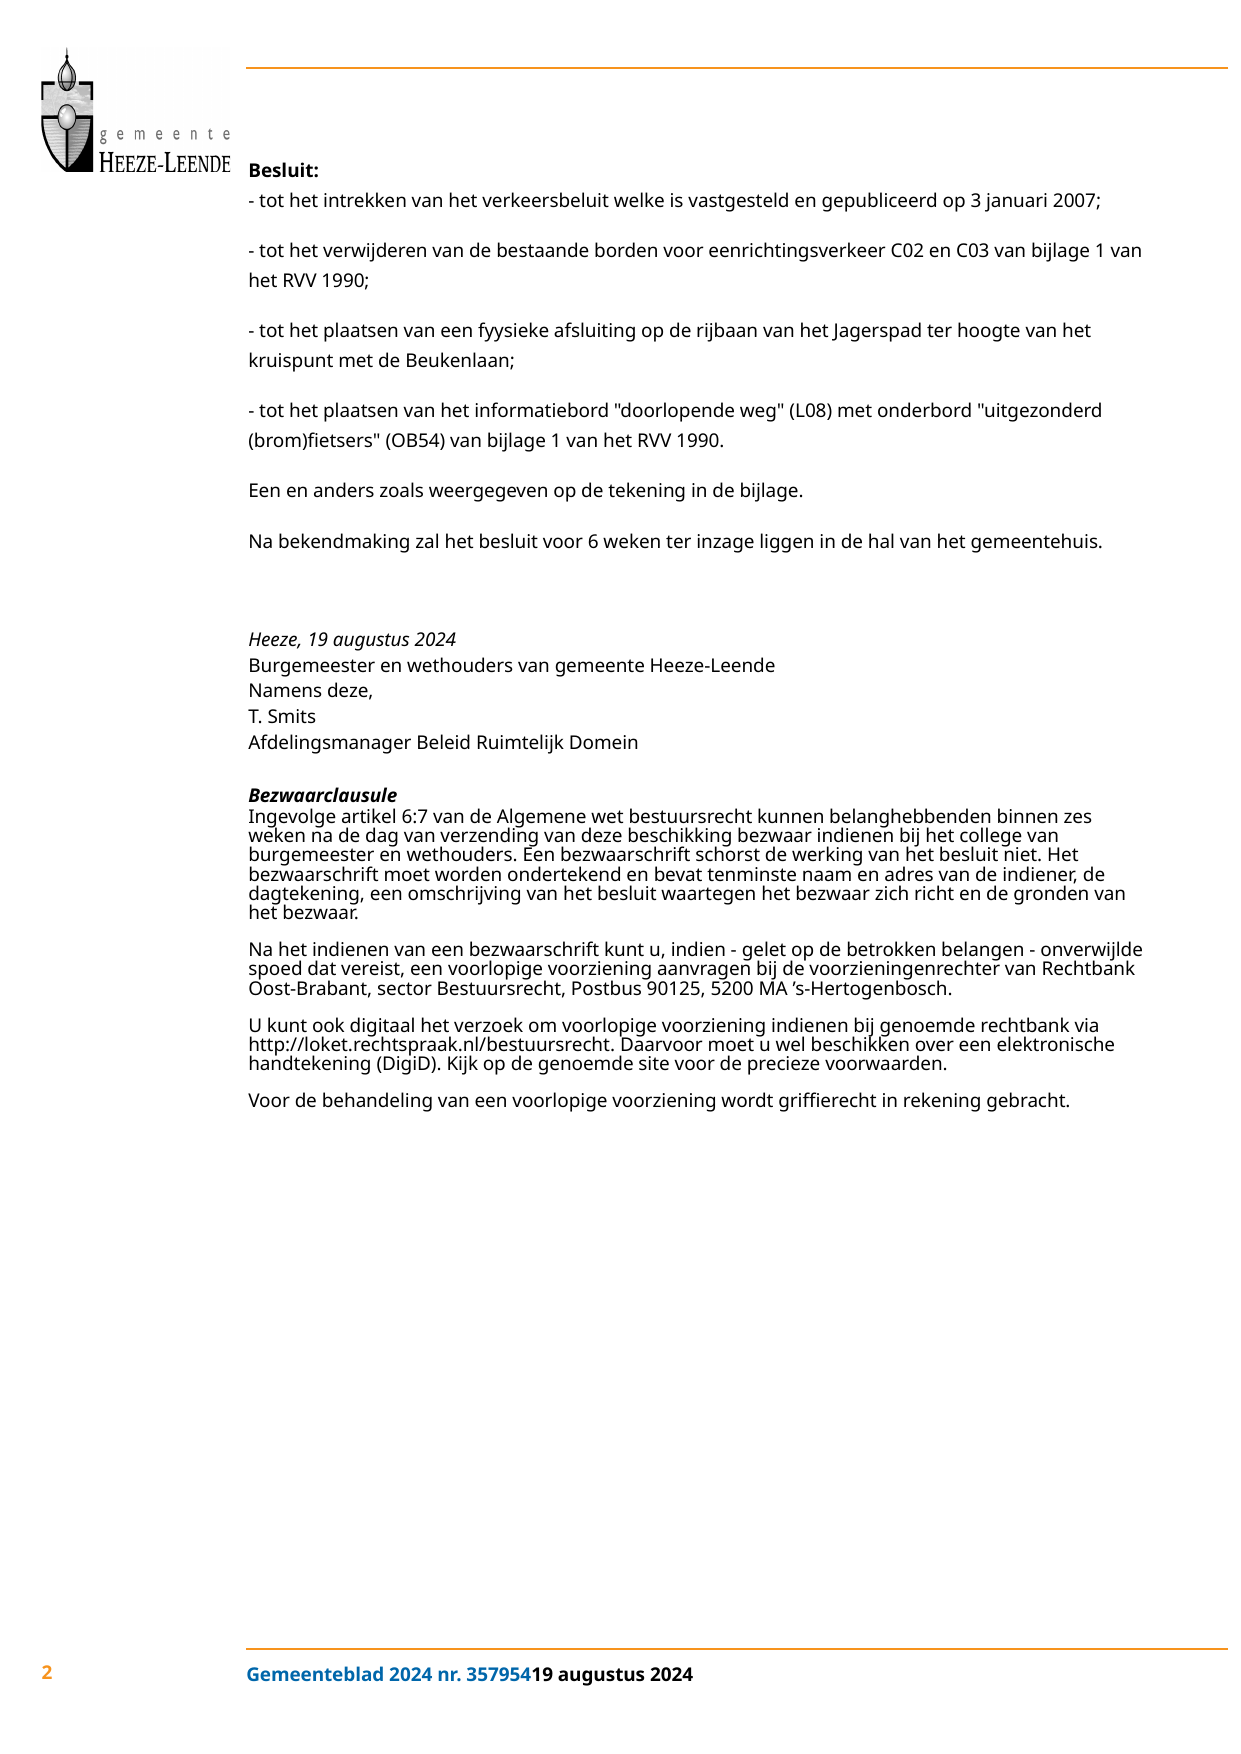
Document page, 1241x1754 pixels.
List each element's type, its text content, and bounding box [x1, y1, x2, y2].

text U kunt ook digitaal het verzoek om voorlopige voorziening indienen bij genoemde rechtbank via http://loket.rechtspraak.nl/bestuursrecht. Daarvoor moet u wel beschikken over een elektronische handtekening (DigiD). Kijk op de genoemde site voor de precieze voorwaarden. [248, 1017, 1152, 1074]
text Bezwaarclausule [248, 782, 1152, 808]
text - tot het plaatsen van een fyysieke afsluiting op de rijbaan van het Jagerspad ter hoogte van het kruispunt met de Beukenlaan; [248, 317, 1152, 373]
text Namens deze, [248, 678, 1152, 703]
text Afdelingsmanager Beleid Ruimtelijk Domein [248, 729, 1152, 755]
text - tot het intrekken van het verkeersbeluit welke is vastgesteld en gepubliceerd op 3 januari 2007; [248, 187, 1152, 213]
text Burgemeester en wethouders van gemeente Heeze-Leende [248, 652, 1152, 678]
text Voor de behandeling van een voorlopige voorziening wordt griffierecht in rekening gebracht. [248, 1092, 1152, 1111]
text Een en anders zoals weergegeven op de tekening in de bijlage. [248, 477, 1152, 503]
text Besluit: [248, 157, 1152, 183]
text Na bekendmaking zal het besluit voor 6 weken ter inzage liggen in de hal van het gemeentehuis. [248, 528, 1152, 554]
text Ingevolge artikel 6:7 van de Algemene wet bestuursrecht kunnen belanghebbenden binnen zes weken na de dag van verzending van deze beschikking bezwaar indienen bij het college van burgemeester en wethouders. Een bezwaarschrift schorst de werking van het besluit niet. Het bezwaarschrift moet worden ondertekend en bevat tenminste naam en adres van de indiener, de dagtekening, een omschrijving van het besluit waartegen het bezwaar zich richt en de gronden van het bezwaar. [248, 808, 1152, 923]
text T. Smits [248, 703, 1152, 729]
text - tot het verwijderen van de bestaande borden voor eenrichtingsverkeer C02 en C03 van bijlage 1 van het RVV 1990; [248, 237, 1152, 293]
picture [41, 47, 231, 172]
text Heeze, 19 augustus 2024 [248, 626, 1152, 652]
text - tot het plaatsen van het informatiebord "doorlopende weg" (L08) met onderbord "uitgezonderd (brom)fietsers" (OB54) van bijlage 1 van het RVV 1990. [248, 397, 1152, 453]
text Na het indienen van een bezwaarschrift kunt u, indien - gelet op de betrokken belangen - onverwijlde spoed dat vereist, een voorlopige voorziening aanvragen bij de voorzieningenrechter van Rechtbank Oost-Brabant, sector Bestuursrecht, Postbus 90125, 5200 MA ’s-Hertogenbosch. [248, 941, 1152, 999]
